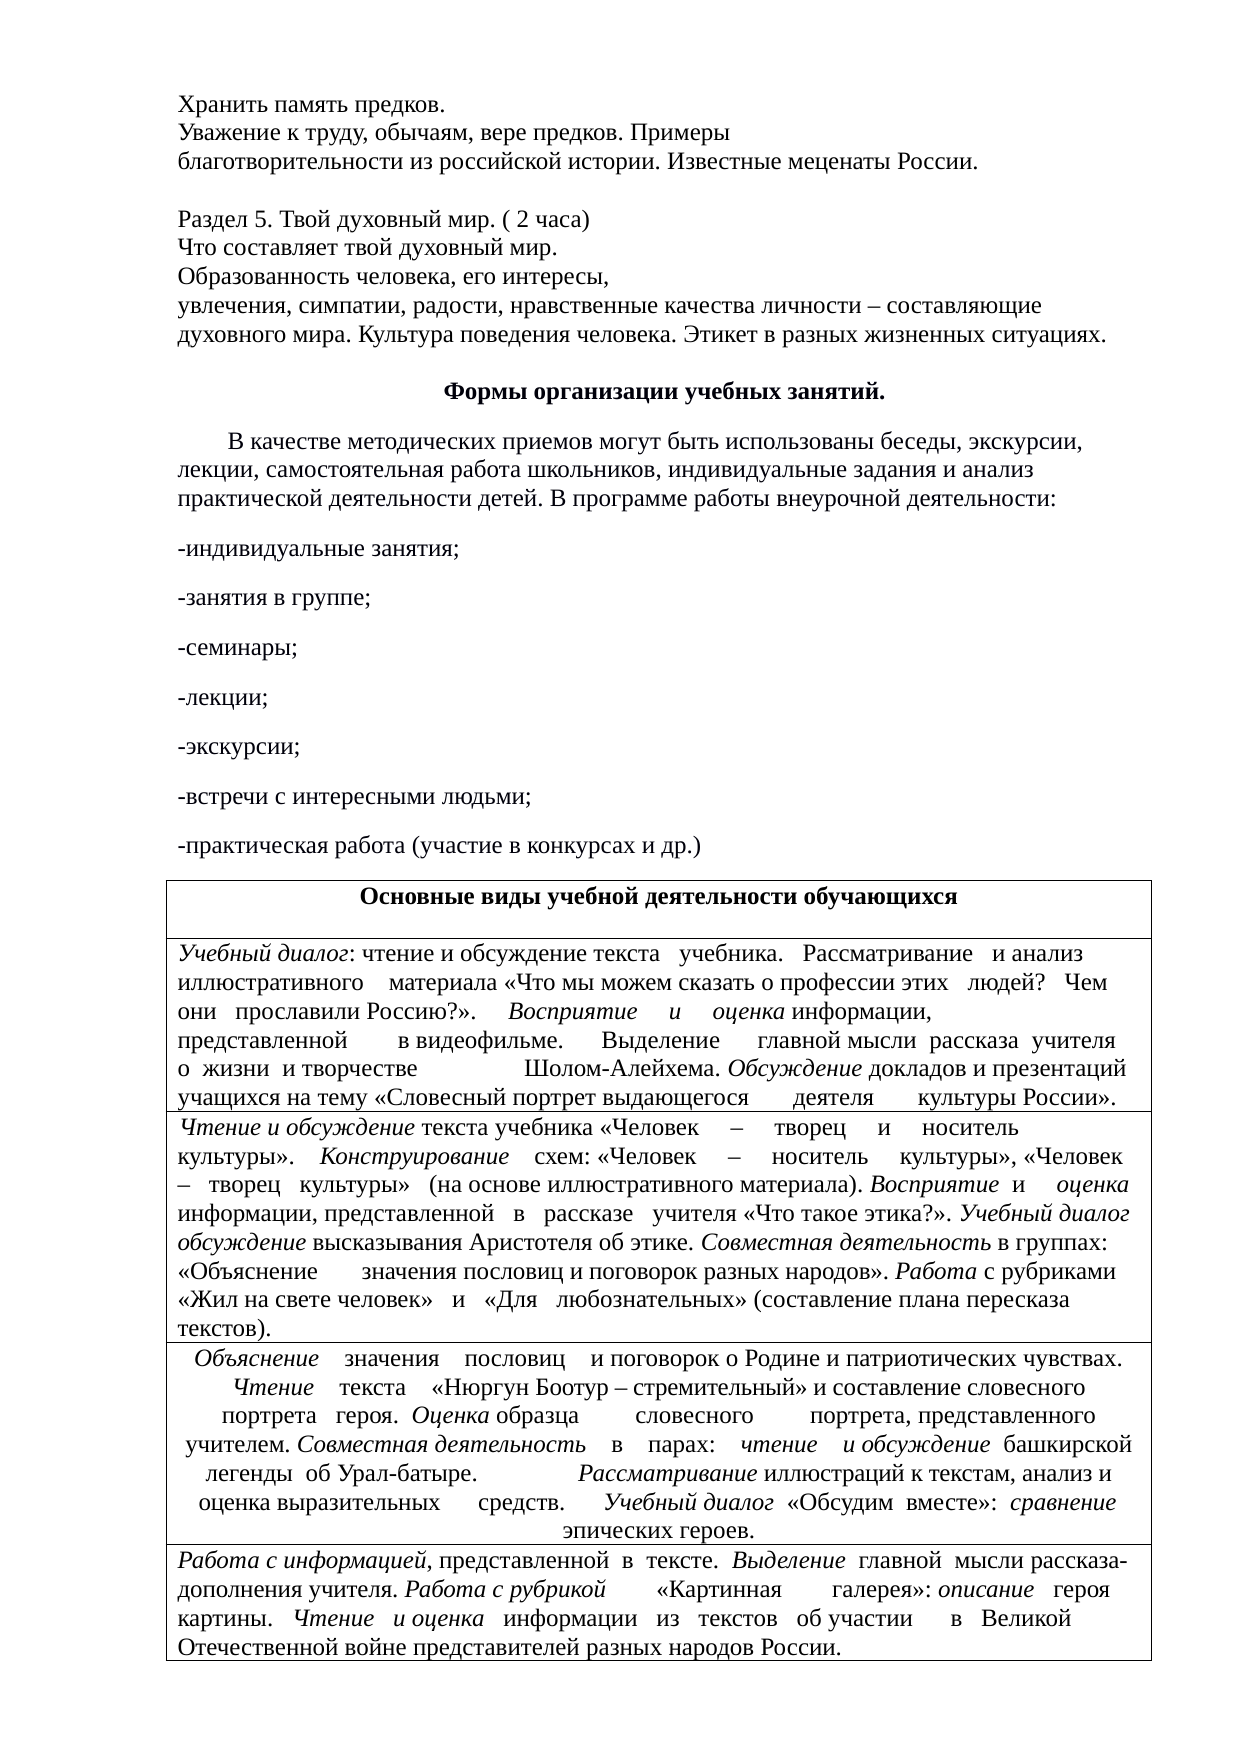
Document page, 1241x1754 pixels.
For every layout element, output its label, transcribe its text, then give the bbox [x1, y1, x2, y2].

list Формы организации учебных занятий. [177, 376, 1152, 405]
text Образованность человека, его интересы, [177, 261, 1152, 290]
list -семинары; [177, 632, 1152, 661]
text Что составляет твой духовный мир. [177, 232, 1152, 261]
text духовного мира. Культура поведения человека. Этикет в разных жизненных ситуациях. [177, 319, 1152, 347]
list -занятия в группе; [177, 582, 1152, 611]
list -лекции; [177, 682, 1152, 710]
list В качестве методических приемов могут быть использованы беседы, экскурсии, лекции, самостоятельная работа школьников, индивидуальные задания и анализ практической деятельности детей. В программе работы внеурочной деятельности: [177, 426, 1152, 512]
list -индивидуальные занятия; [177, 533, 1152, 562]
text благотворительности из российской истории. Известные меценаты России. [177, 146, 1152, 175]
list -встречи с интересными людьми; [177, 781, 1152, 809]
table_cell Объяснение значения пословиц и поговорок о Родине и патриотических чувствах. Чтение текста «Нюргун Боотур – стремительный» и составление словесного портрета героя. Оценка образца словесного портрета, представленного учителем. Совместная деятельность в парах: чтение и обсуждение башкирской легенды об Урал-батыре. Рассматривание иллюстраций к текстам, анализ и оценка выразительных средств. Учебный диалог «Обсудим вместе»: сравнение эпических героев. [167, 1343, 1151, 1544]
list -практическая работа (участие в конкурсах и др.) [177, 830, 1152, 859]
table_cell Учебный диалог: чтение и обсуждение текста учебника. Рассматривание и анализ иллюстративного материала «Что мы можем сказать о профессии этих людей? Чем они прославили Россию?». Восприятие и оценка информации, представленной в видеофильме. Выделение главной мысли рассказа учителя о жизни и творчестве Шолом-Алейхема. Обсуждение докладов и презентаций учащихся на тему «Словесный портрет выдающегося деятеля культуры России». [167, 939, 1151, 1111]
table_header Основные виды учебной деятельности обучающихся [167, 881, 1151, 937]
text Раздел 5. Твой духовный мир. ( 2 часа) [177, 204, 1152, 232]
text Уважение к труду, обычаям, вере предков. Примеры [177, 117, 1152, 146]
text увлечения, симпатии, радости, нравственные качества личности – составляющие [177, 290, 1152, 319]
list -экскурсии; [177, 731, 1152, 760]
text Хранить память предков. [177, 89, 1152, 117]
